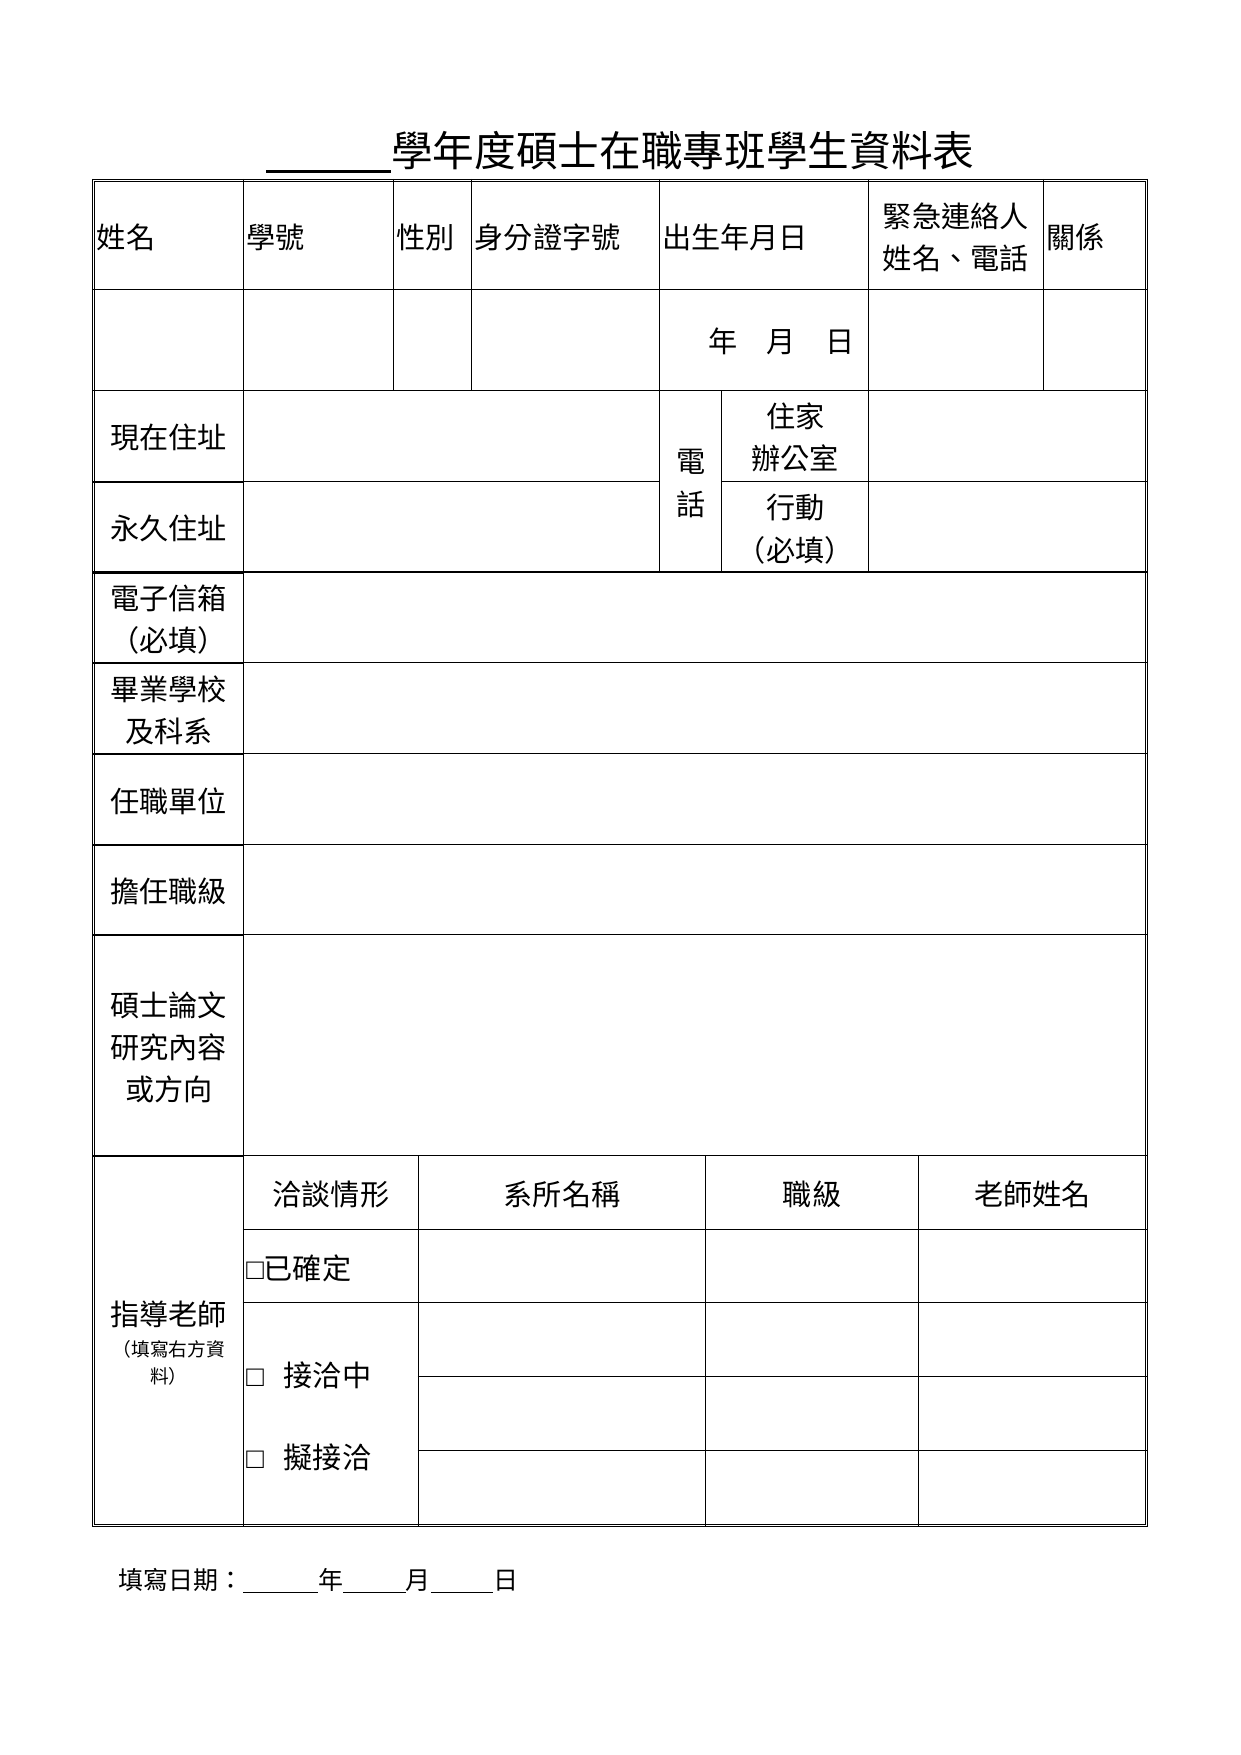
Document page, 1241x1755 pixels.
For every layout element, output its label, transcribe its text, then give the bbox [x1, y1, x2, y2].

table_cell [244, 845, 1145, 934]
table_cell 行動 （必填） [722, 482, 868, 571]
table_cell [869, 290, 1043, 390]
table_cell [419, 1451, 705, 1523]
table_header 性別 [394, 182, 471, 289]
table_cell [244, 663, 1145, 753]
table_cell 老師姓名 [919, 1156, 1145, 1229]
table_cell [394, 290, 471, 390]
table_cell [244, 754, 1145, 844]
table_header 身分證字號 [472, 182, 659, 289]
table_cell 職級 [706, 1156, 918, 1229]
table_cell 現在住址 [95, 391, 243, 481]
table_cell 指導老師 （填寫右方資料） [95, 1157, 243, 1523]
table_cell [919, 1451, 1145, 1523]
table_cell [1044, 290, 1145, 390]
table_cell 畢業學校 及科系 [95, 664, 243, 753]
table_cell [244, 573, 1145, 662]
table_cell [869, 391, 1145, 481]
table_cell 擔任職級 [95, 846, 243, 934]
text 填寫日期： 年 月 日 [118, 1561, 1122, 1597]
table_header 關係 [1044, 182, 1145, 289]
table_cell [869, 482, 1145, 571]
table_header 緊急連絡人姓名、電話 [869, 182, 1043, 289]
table_cell [706, 1303, 918, 1376]
table_cell 電子信箱 （必填） [95, 574, 243, 662]
table_cell [706, 1230, 918, 1302]
table_cell □已確定 [244, 1230, 418, 1302]
table_cell [419, 1230, 705, 1302]
table_cell [244, 290, 393, 390]
table_cell [706, 1377, 918, 1450]
table_cell 碩士論文研究內容或方向 [95, 936, 243, 1155]
table_cell [244, 935, 1145, 1155]
table_cell [419, 1377, 705, 1450]
table_cell [706, 1451, 918, 1523]
table_header 姓名 [95, 182, 243, 289]
table_cell 年 月 日 [660, 290, 868, 390]
table_cell 洽談情形 [244, 1156, 418, 1229]
table_cell 系所名稱 [419, 1156, 705, 1229]
table_cell 永久住址 [95, 483, 243, 571]
text 學年度碩士在職專班學生資料表 [118, 118, 1122, 179]
table_header 學號 [244, 182, 393, 289]
table_cell [419, 1303, 705, 1376]
table_cell 住家 辦公室 [722, 391, 868, 481]
table_header 出生年月日 [660, 182, 868, 289]
table_cell 電 話 [660, 391, 721, 571]
table_cell [472, 290, 659, 390]
table_cell [919, 1230, 1145, 1302]
table_cell [919, 1377, 1145, 1450]
table_cell [919, 1303, 1145, 1376]
table_cell [244, 391, 659, 481]
table_cell 任職單位 [95, 755, 243, 844]
table_cell [244, 482, 659, 571]
table_cell [95, 290, 243, 390]
table_cell 接洽中 擬接洽 [244, 1303, 418, 1523]
